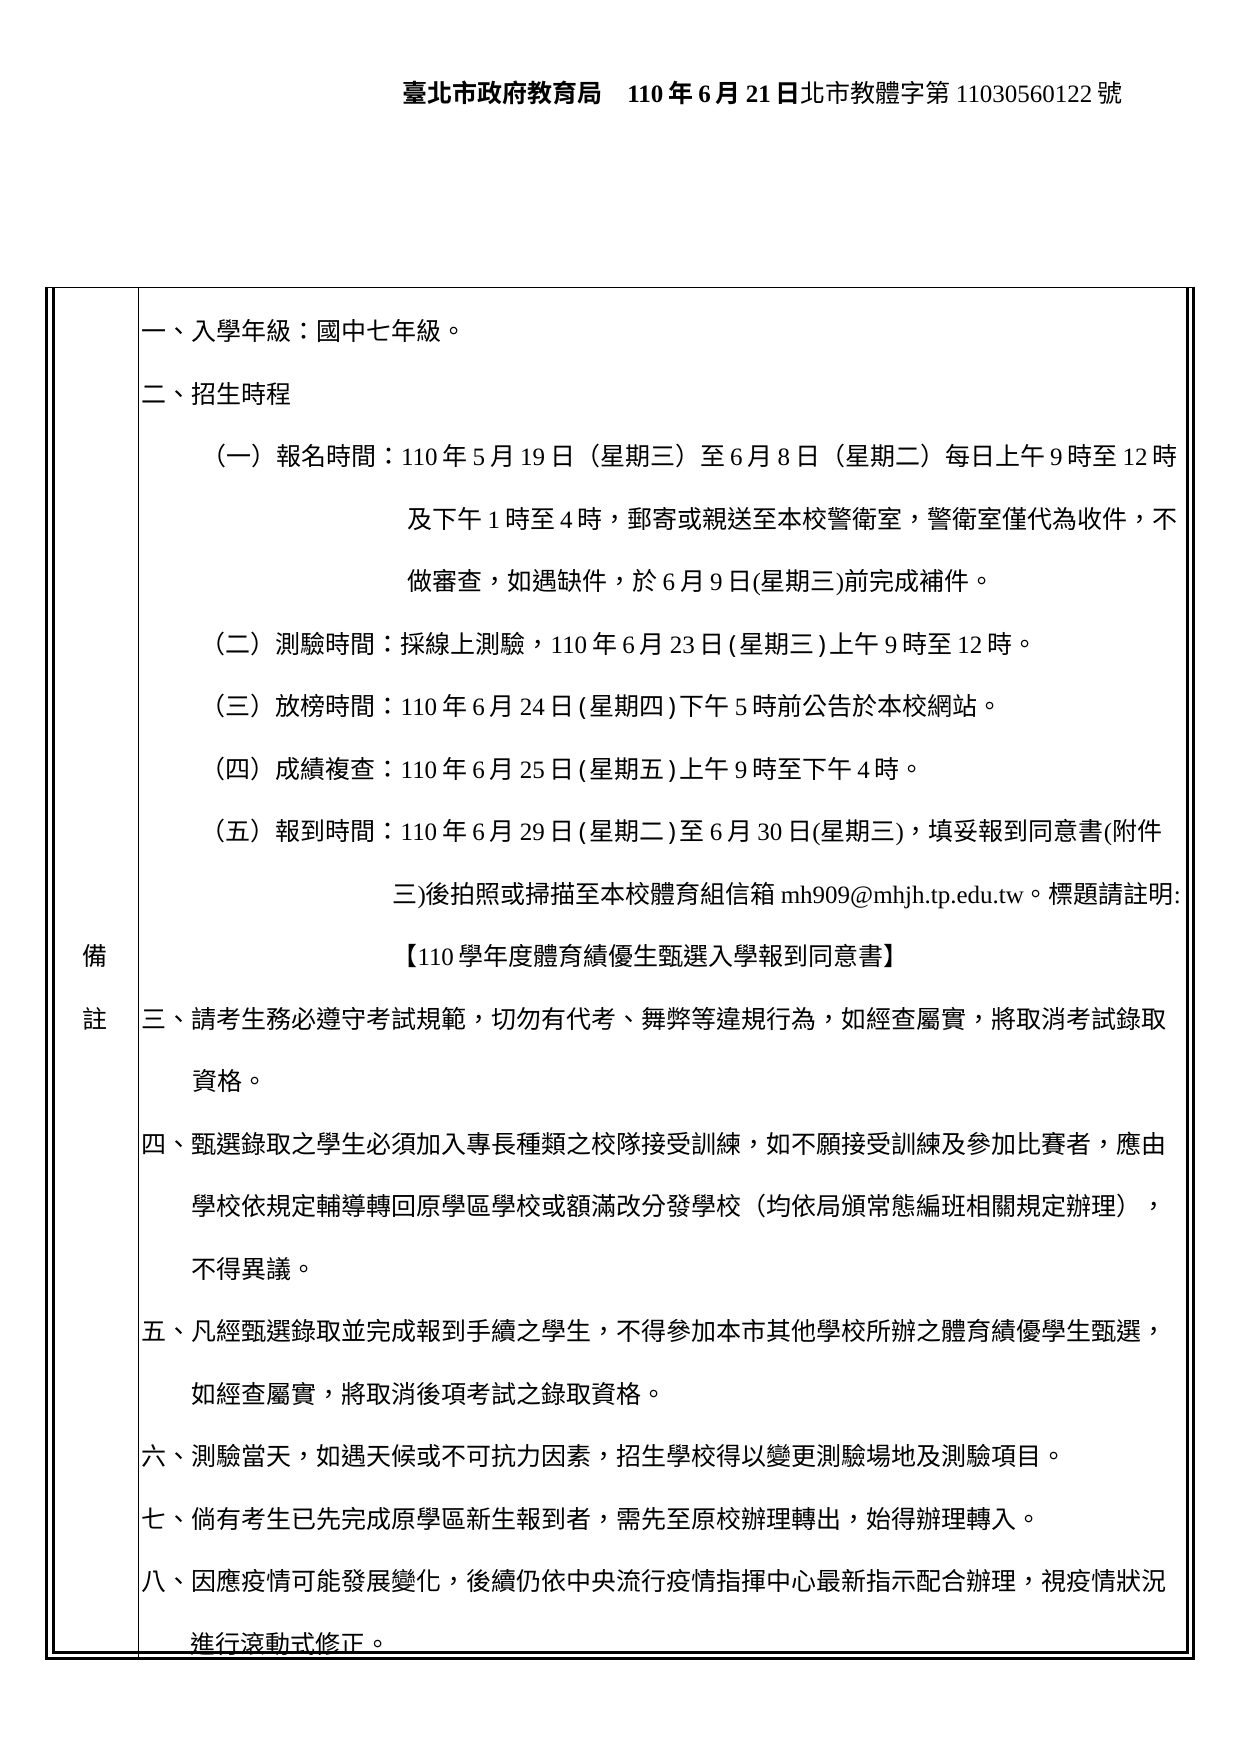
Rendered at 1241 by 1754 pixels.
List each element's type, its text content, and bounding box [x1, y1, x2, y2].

table_cell 備 註 [55, 288, 138, 1651]
table_cell 一、入學年級：國中七年級。 二、招生時程 （一）報名時間：110年5月19日（星期三）至6月8日（星期二）每日上午9時至12時及下午1時至4時，郵寄或親送至本校警衛室，警衛室僅代為收件，不做審查，如遇缺件，於6月9日(星期三)前完成補件。 （二）測驗時間：採線上測驗，110年6月23日(星期三)上午9時至12時。 （三）放榜時間：110年6月24日(星期四)下午5時前公告於本校網站。 （四）成績複查：110年6月25日(星期五)上午9時至下午4時。 （五）報到時間：110年6月29日(星期二)至6月30日(星期三)，填妥報到同意書(附件三)後拍照或掃描至本校體育組信箱mh909@mhjh.tp.edu.tw。標題請註明:【110學年度體育績優生甄選入學報到同意書】 三、請考生務必遵守考試規範，切勿有代考、舞弊等違規行為，如經查屬實，將取消考試錄取資格。 四、甄選錄取之學生必須加入專長種類之校隊接受訓練，如不願接受訓練及參加比賽者，應由學校依規定輔導轉回原學區學校或額滿改分發學校（均依局頒常態編班相關規定辦理），不得異議。 五、凡經甄選錄取並完成報到手續之學生，不得參加本市其他學校所辦之體育績優學生甄選，如經查屬實，將取消後項考試之錄取資格。 六、測驗當天，如遇天候或不可抗力因素，招生學校得以變更測驗場地及測驗項目。 七、倘有考生已先完成原學區新生報到者，需先至原校辦理轉出，始得辦理轉入。 八、因應疫情可能發展變化，後續仍依中央流行疫情指揮中心最新指示配合辦理，視疫情狀況進行滾動式修正。 [139, 288, 1186, 1651]
